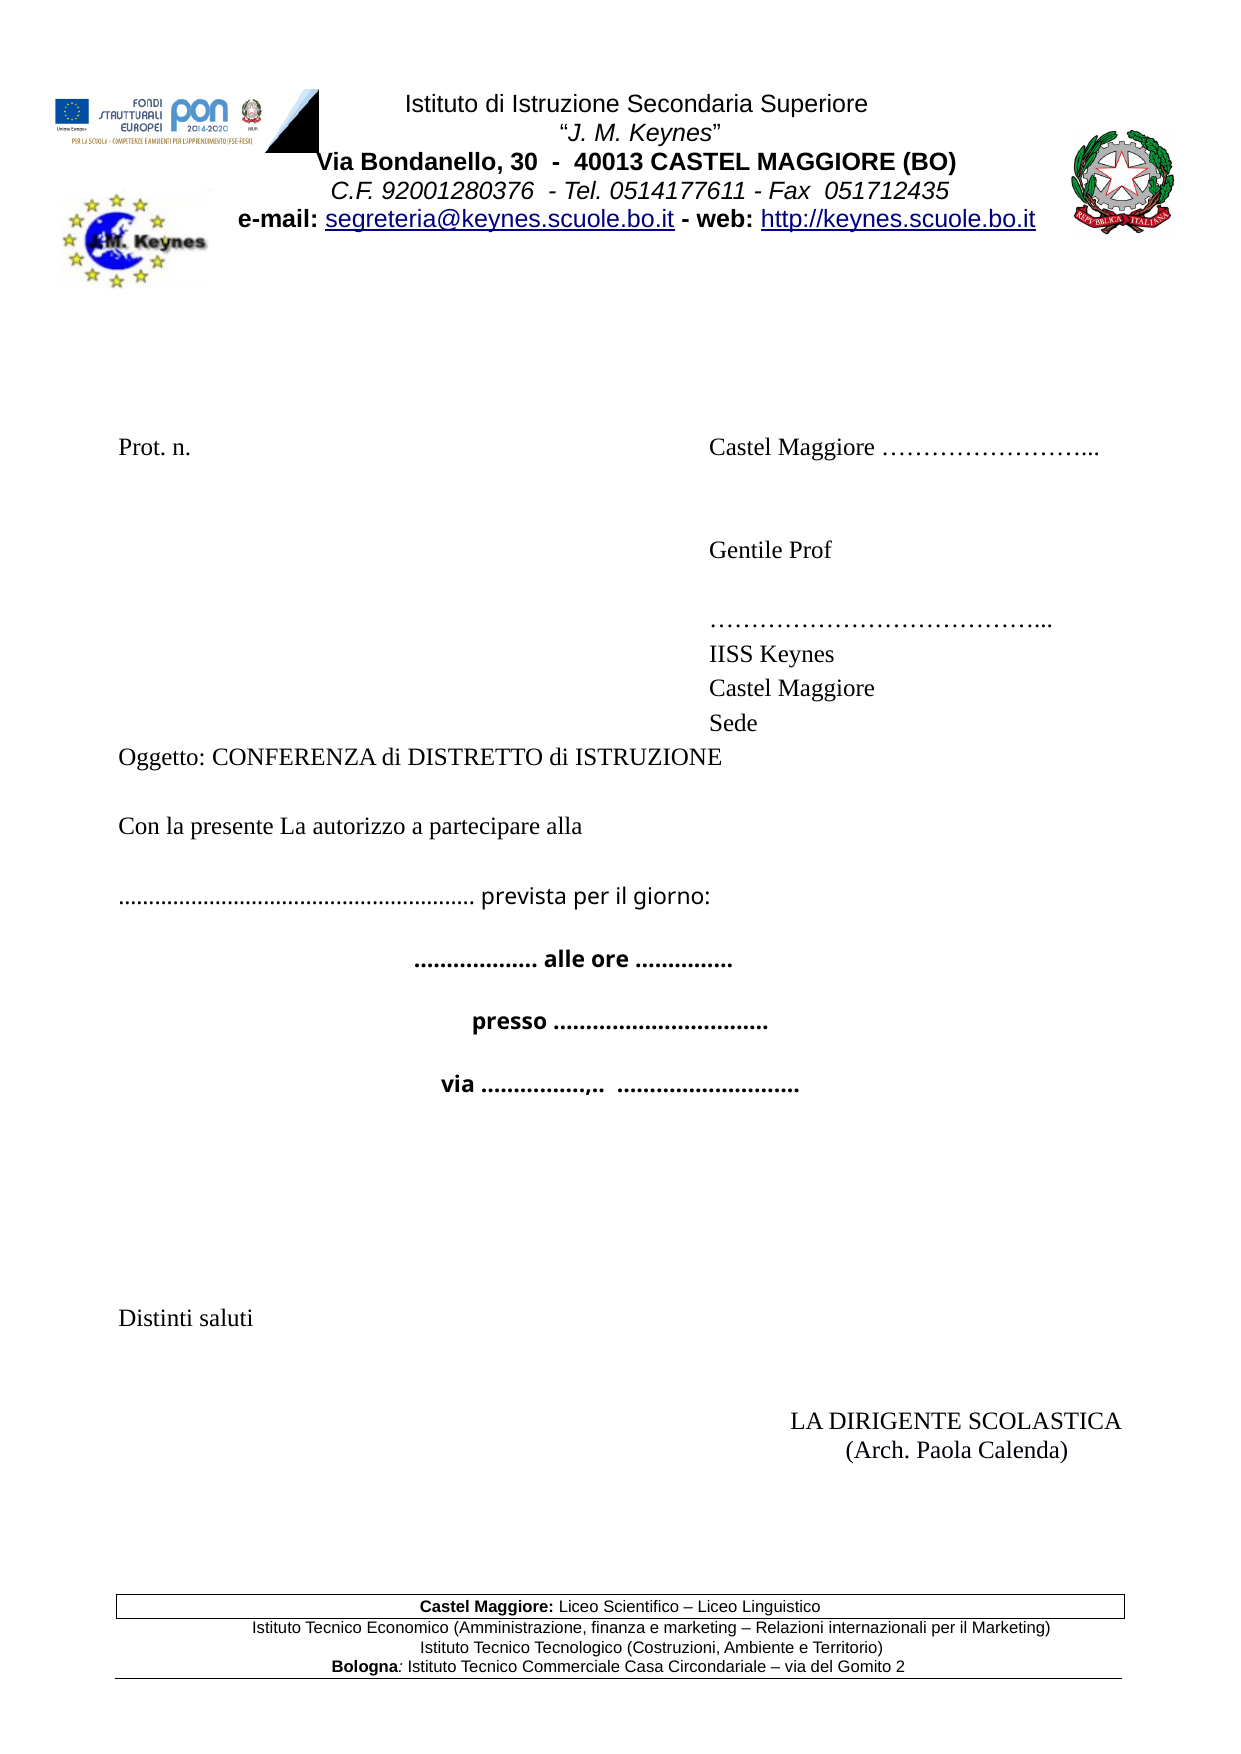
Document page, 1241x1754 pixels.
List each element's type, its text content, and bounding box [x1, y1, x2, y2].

text Sede [118, 708, 1122, 737]
text Castel Maggiore [118, 673, 1122, 702]
text Prot. n. Castel Maggiore ……………………... [118, 432, 1122, 461]
text ………………………………………………….. prevista per il giorno: [118, 880, 1122, 912]
text Gentile Prof [118, 536, 1122, 564]
picture [46, 89, 319, 153]
text ………………. alle ore …………... [340, 943, 1122, 974]
text (Arch. Paola Calenda) [118, 1435, 1122, 1464]
text via …………….,.. ………………………. [118, 1068, 1122, 1099]
text presso …………………………… [118, 1005, 1122, 1037]
text Distinti saluti [118, 1303, 1122, 1331]
text Con la presente La autorizzo a partecipare alla [118, 811, 1122, 840]
text …………………………………... [118, 604, 1122, 633]
picture [50, 182, 220, 301]
text LA DIRIGENTE SCOLASTICA [118, 1406, 1122, 1435]
text IISS Keynes [118, 639, 1122, 668]
picture [1069, 130, 1175, 239]
text Oggetto: CONFERENZA di DISTRETTO di ISTRUZIONE [118, 742, 1122, 771]
